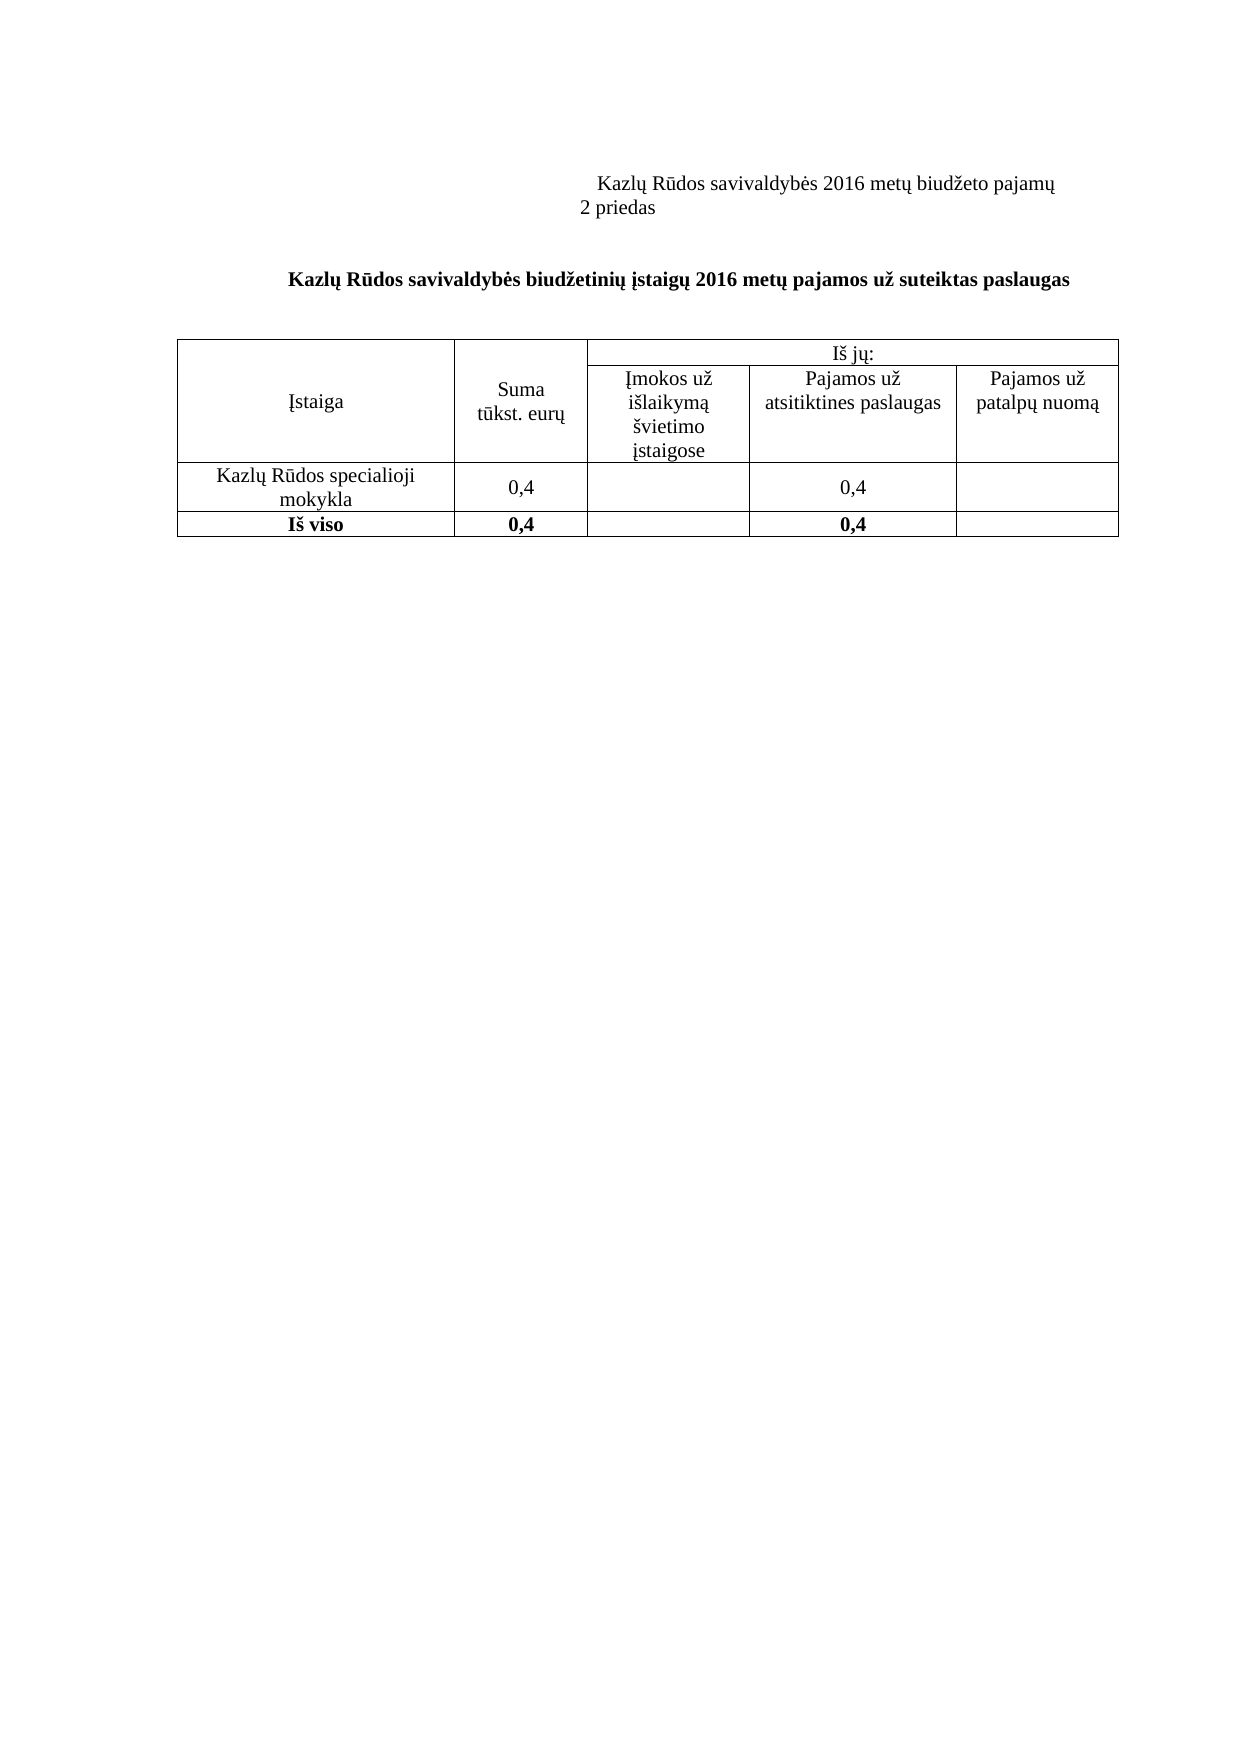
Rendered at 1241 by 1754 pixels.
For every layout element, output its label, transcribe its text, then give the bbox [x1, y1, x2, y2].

text Kazlų Rūdos savivaldybės 2016 metų biudžeto pajamų [177, 171, 1181, 195]
table_cell Kazlų Rūdos specialioji mokykla [178, 463, 454, 511]
table_cell Pajamos už atsitiktines paslaugas [750, 366, 956, 462]
table_header Įstaiga [178, 340, 454, 462]
table_cell [588, 463, 749, 511]
table_header Suma tūkst. eurų [455, 340, 587, 462]
table_cell 0,4 [750, 463, 956, 511]
text 2 priedas [447, 195, 1181, 219]
table_cell 0,4 [455, 463, 587, 511]
text Kazlų Rūdos savivaldybės biudžetinių įstaigų 2016 metų pajamos už suteiktas paslaugas [177, 267, 1181, 291]
table_cell Pajamos už patalpų nuomą [957, 366, 1118, 462]
table_header Iš jų: [588, 340, 1118, 364]
table_cell [588, 512, 749, 536]
table_cell 0,4 [750, 512, 956, 536]
table_cell Įmokos už išlaikymą švietimo įstaigose [588, 366, 749, 462]
table_cell 0,4 [455, 512, 587, 536]
table_cell Iš viso [178, 512, 454, 536]
table_cell [957, 512, 1118, 536]
table_cell [957, 463, 1118, 511]
